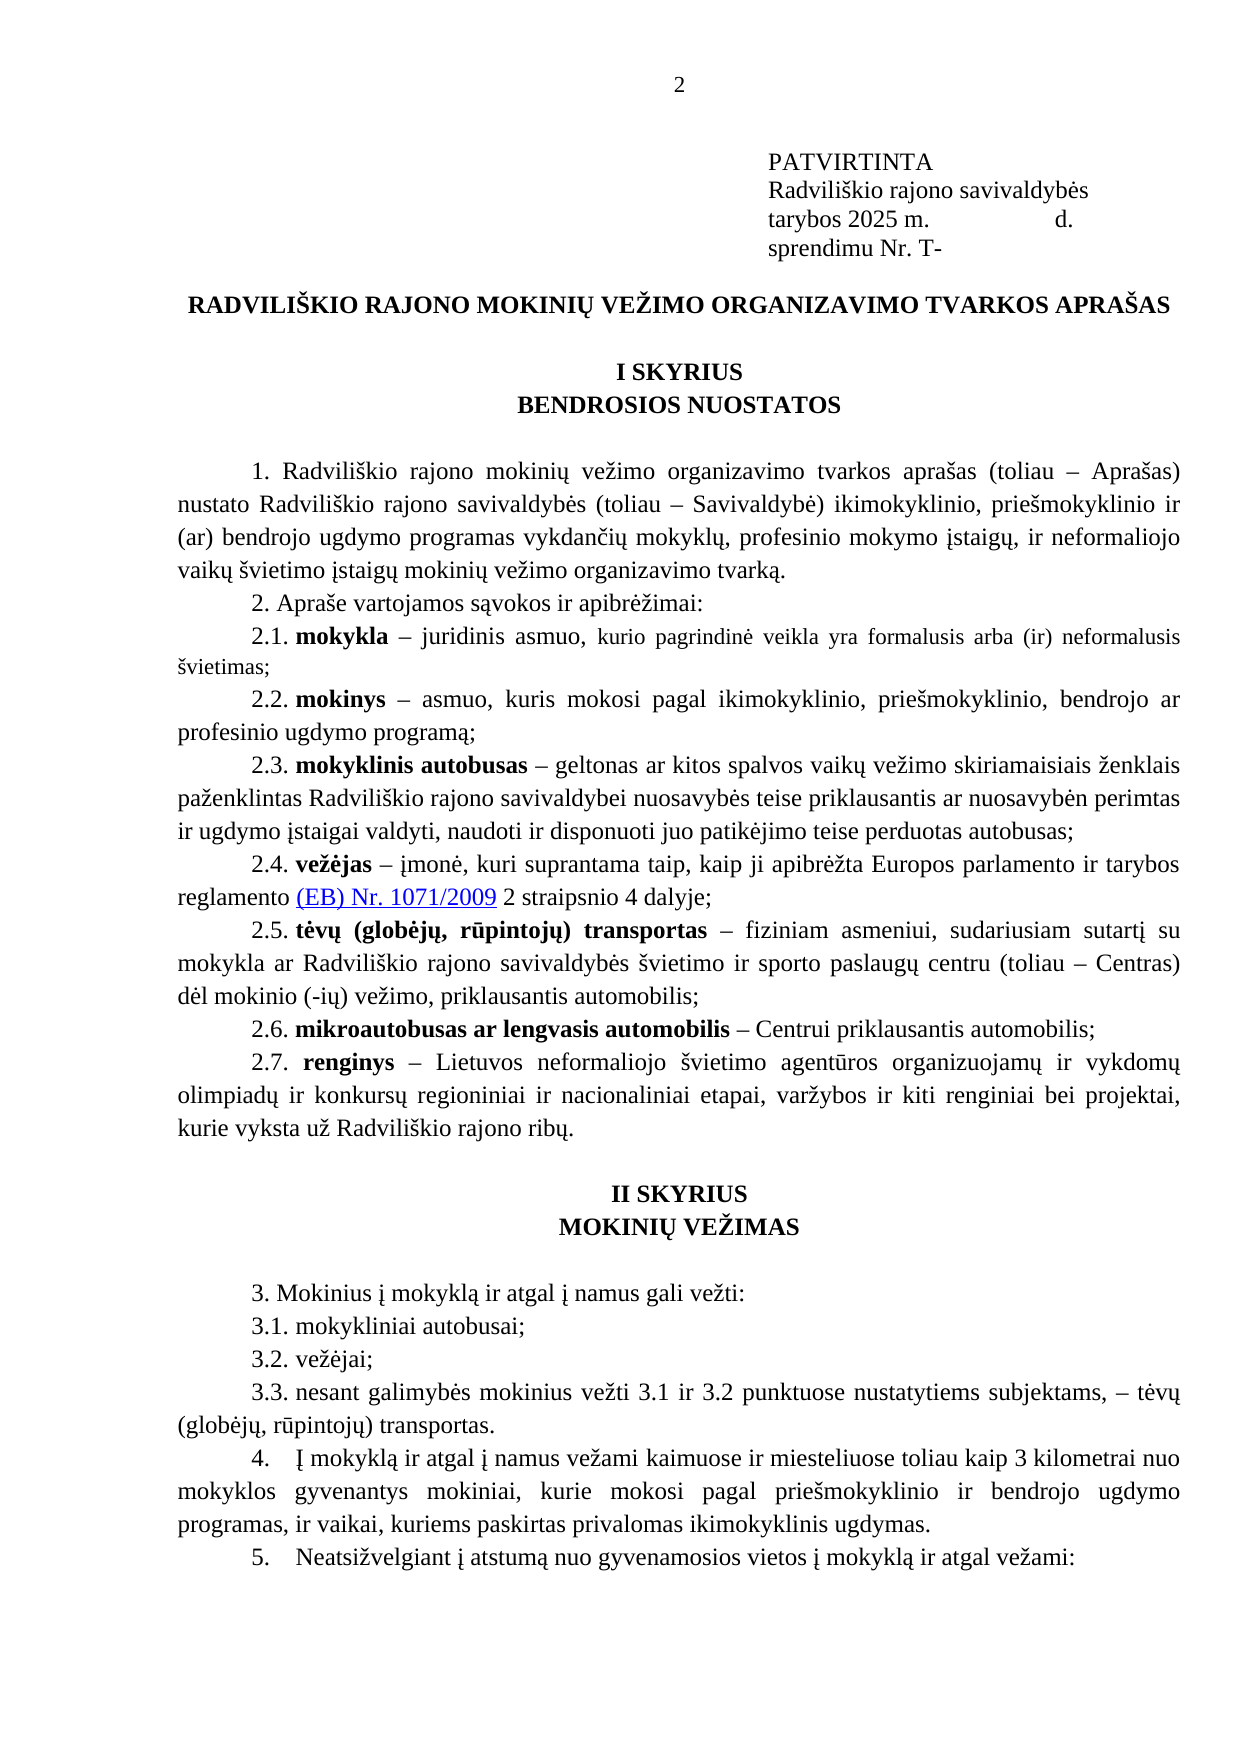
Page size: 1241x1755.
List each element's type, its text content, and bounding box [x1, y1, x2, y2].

text sprendimu Nr. T- [177, 233, 1181, 262]
text 2.6. mikroautobusas ar lengvasis automobilis – Centrui priklausantis automobilis; [177, 1014, 1181, 1043]
text 3.2. vežėjai; [177, 1344, 1181, 1373]
text 2.2. mokinys – asmuo, kuris mokosi pagal ikimokyklinio, priešmokyklinio, bendrojo ar profesinio ugdymo programą; [177, 684, 1181, 745]
text 4. Į mokyklą ir atgal į namus vežami kaimuose ir miesteliuose toliau kaip 3 kilometrai nuo mokyklos gyvenantys mokiniai, kurie mokosi pagal priešmokyklinio ir bendrojo ugdymo programas, ir vaikai, kuriems paskirtas privalomas ikimokyklinis ugdymas. [177, 1443, 1181, 1538]
text 2.5. tėvų (globėjų, rūpintojų) transportas – fiziniam asmeniui, sudariusiam sutartį su mokykla ar Radviliškio rajono savivaldybės švietimo ir sporto paslaugų centru (toliau – Centras) dėl mokinio (-ių) vežimo, priklausantis automobilis; [177, 915, 1181, 1009]
text 1. Radviliškio rajono mokinių vežimo organizavimo tvarkos aprašas (toliau – Aprašas) nustato Radviliškio rajono savivaldybės (toliau – Savivaldybė) ikimokyklinio, priešmokyklinio ir (ar) bendrojo ugdymo programas vykdančių mokyklų, profesinio mokymo įstaigų, ir neformaliojo vaikų švietimo įstaigų mokinių vežimo organizavimo tvarką. [177, 456, 1181, 583]
text 2.1. mokykla – juridinis asmuo, kurio pagrindinė veikla yra formalusis arba (ir) neformalusis švietimas; [177, 621, 1181, 680]
text PATVIRTINTA [177, 147, 1181, 176]
text tarybos 2025 m. d. [177, 204, 1181, 233]
text BENDROSIOS NUOSTATOS [177, 390, 1181, 418]
text MOKINIŲ VEŽIMAS [177, 1212, 1181, 1241]
text RADVILIŠKIO RAJONO MOKINIŲ VEŽIMO ORGANIZAVIMO TVARKOS APRAŠAS [177, 291, 1181, 319]
text 3.3. nesant galimybės mokinius vežti 3.1 ir 3.2 punktuose nustatytiems subjektams, – tėvų (globėjų, rūpintojų) transportas. [177, 1377, 1181, 1439]
text 2. Apraše vartojamos sąvokos ir apibrėžimai: [177, 588, 1181, 617]
text II SKYRIUS [177, 1179, 1181, 1208]
text 5. Neatsižvelgiant į atstumą nuo gyvenamosios vietos į mokyklą ir atgal vežami: [177, 1542, 1181, 1571]
text 3. Mokinius į mokyklą ir atgal į namus gali vežti: [177, 1278, 1181, 1307]
text Radviliškio rajono savivaldybės [177, 176, 1181, 204]
text I SKYRIUS [177, 357, 1181, 385]
text 3.1. mokykliniai autobusai; [177, 1311, 1181, 1340]
text 2.4. vežėjas – įmonė, kuri suprantama taip, kaip ji apibrėžta Europos parlamento ir tarybos reglamento (EB) Nr. 1071/2009 2 straipsnio 4 dalyje; [177, 849, 1181, 911]
text 2.7. renginys – Lietuvos neformaliojo švietimo agentūros organizuojamų ir vykdomų olimpiadų ir konkursų regioniniai ir nacionaliniai etapai, varžybos ir kiti renginiai bei projektai, kurie vyksta už Radviliškio rajono ribų. [177, 1047, 1181, 1142]
text 2.3. mokyklinis autobusas – geltonas ar kitos spalvos vaikų vežimo skiriamaisiais ženklais paženklintas Radviliškio rajono savivaldybei nuosavybės teise priklausantis ar nuosavybėn perimtas ir ugdymo įstaigai valdyti, naudoti ir disponuoti juo patikėjimo teise perduotas autobusas; [177, 750, 1181, 844]
